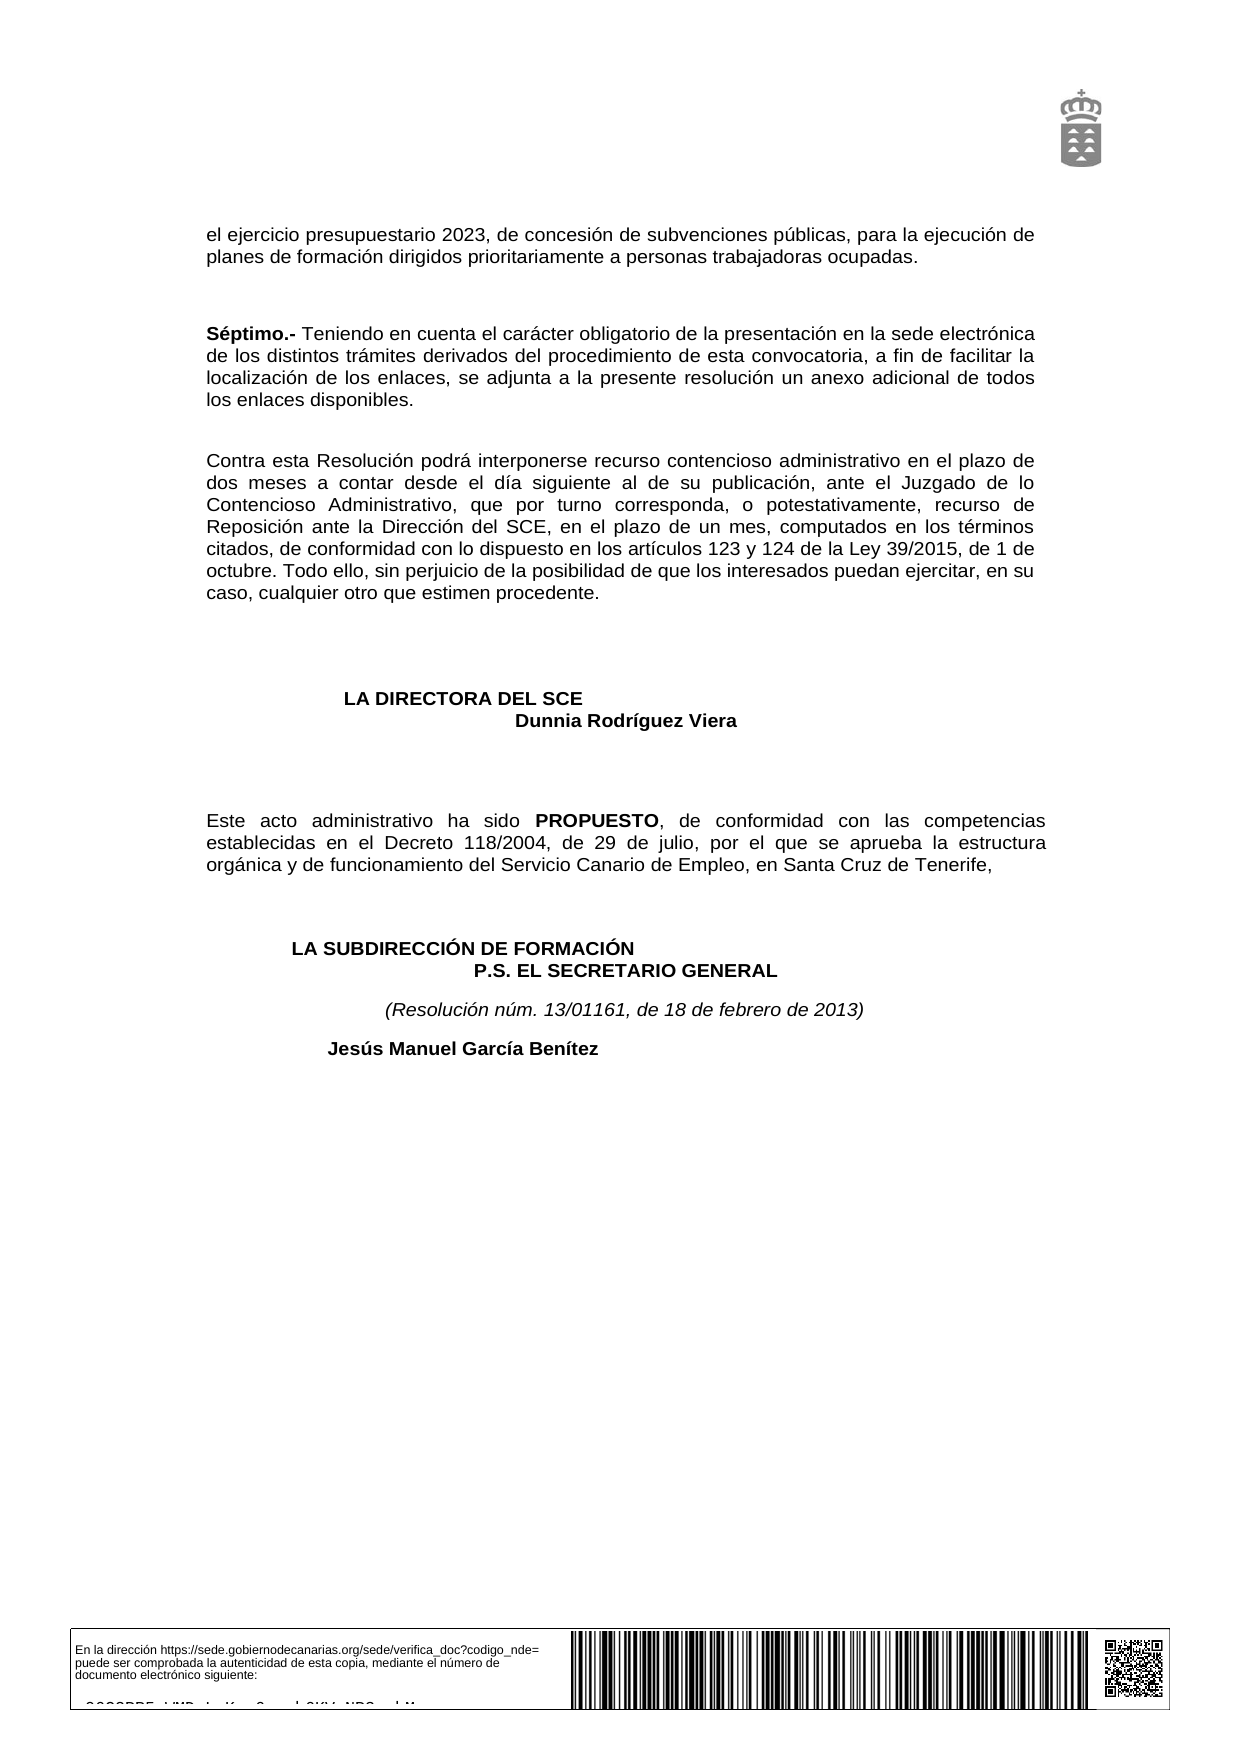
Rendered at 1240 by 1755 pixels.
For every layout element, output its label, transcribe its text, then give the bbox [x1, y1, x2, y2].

text Contra esta Resolución podrá interponerse recurso contencioso administrativo en el plazo de dos meses a contar desde el día siguiente al de su publicación, ante el Juzgado de lo Contencioso Administrativo, que por turno corresponda, o potestativamente, recurso de Reposición ante la Dirección del SCE, en el plazo de un mes, computados en los términos citados, de conformidad con lo dispuesto en los artículos 123 y 124 de la Ley 39/2015, de 1 de octubre. Todo ello, sin perjuicio de la posibilidad de que los interesados puedan ejercitar, en su caso, cualquier otro que estimen procedente. [206, 450, 1036, 604]
text el ejercicio presupuestario 2023, de concesión de subvenciones públicas, para la ejecución de planes de formación dirigidos prioritariamente a personas trabajadoras ocupadas. [206, 223, 1036, 267]
subtitle LA DIRECTORA DEL SCE [58, 688, 868, 709]
text Este acto administrativo ha sido PROPUESTO, de conformidad con las competencias establecidas en el Decreto 118/2004, de 29 de julio, por el que se aprueba la estructura orgánica y de funcionamiento del Servicio Canario de Empleo, en Santa Cruz de Tenerife, [206, 810, 1046, 876]
text P.S. EL SECRETARIO GENERAL [384, 960, 868, 981]
subtitle LA SUBDIRECCIÓN DE FORMACIÓN [58, 937, 868, 959]
text Dunnia Rodríguez Viera [384, 710, 868, 731]
subtitle Jesús Manuel García Benítez [58, 1038, 868, 1059]
text Séptimo.- Teniendo en cuenta el carácter obligatorio de la presentación en la sede electrónica de los distintos trámites derivados del procedimiento de esta convocatoria, a fin de facilitar la localización de los enlaces, se adjunta a la presente resolución un anexo adicional de todos los enlaces disponibles. [206, 323, 1036, 411]
text (Resolución núm. 13/01161, de 18 de febrero de 2013) [384, 999, 867, 1020]
